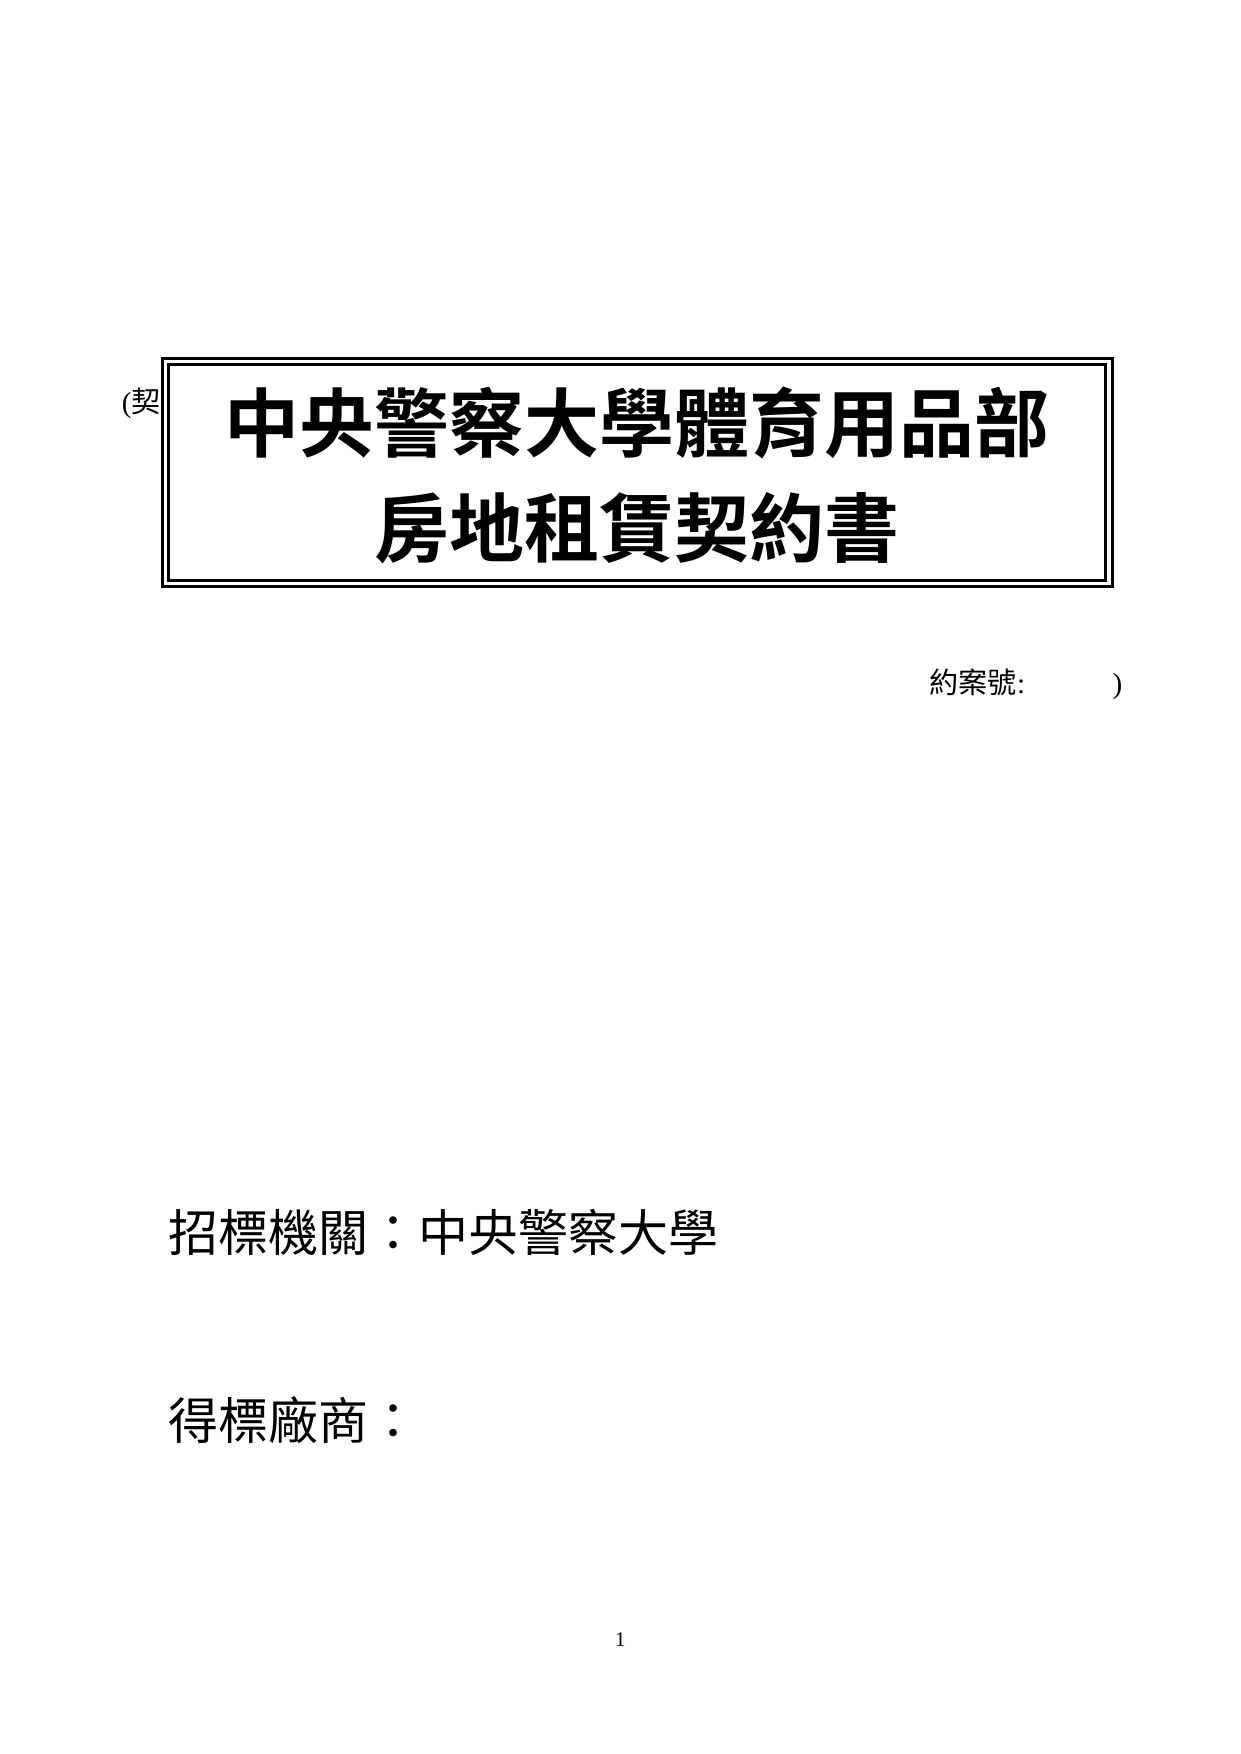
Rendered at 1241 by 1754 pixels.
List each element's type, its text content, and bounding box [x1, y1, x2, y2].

text 招標機關：中央警察大學 [168, 1157, 1122, 1282]
text (契約案號: ) [118, 358, 1122, 701]
text 中央警察大學體育用品部 [164, 360, 1111, 461]
text 得標廠商： [168, 1345, 1122, 1470]
text 房地租賃契約書 [164, 461, 1111, 585]
